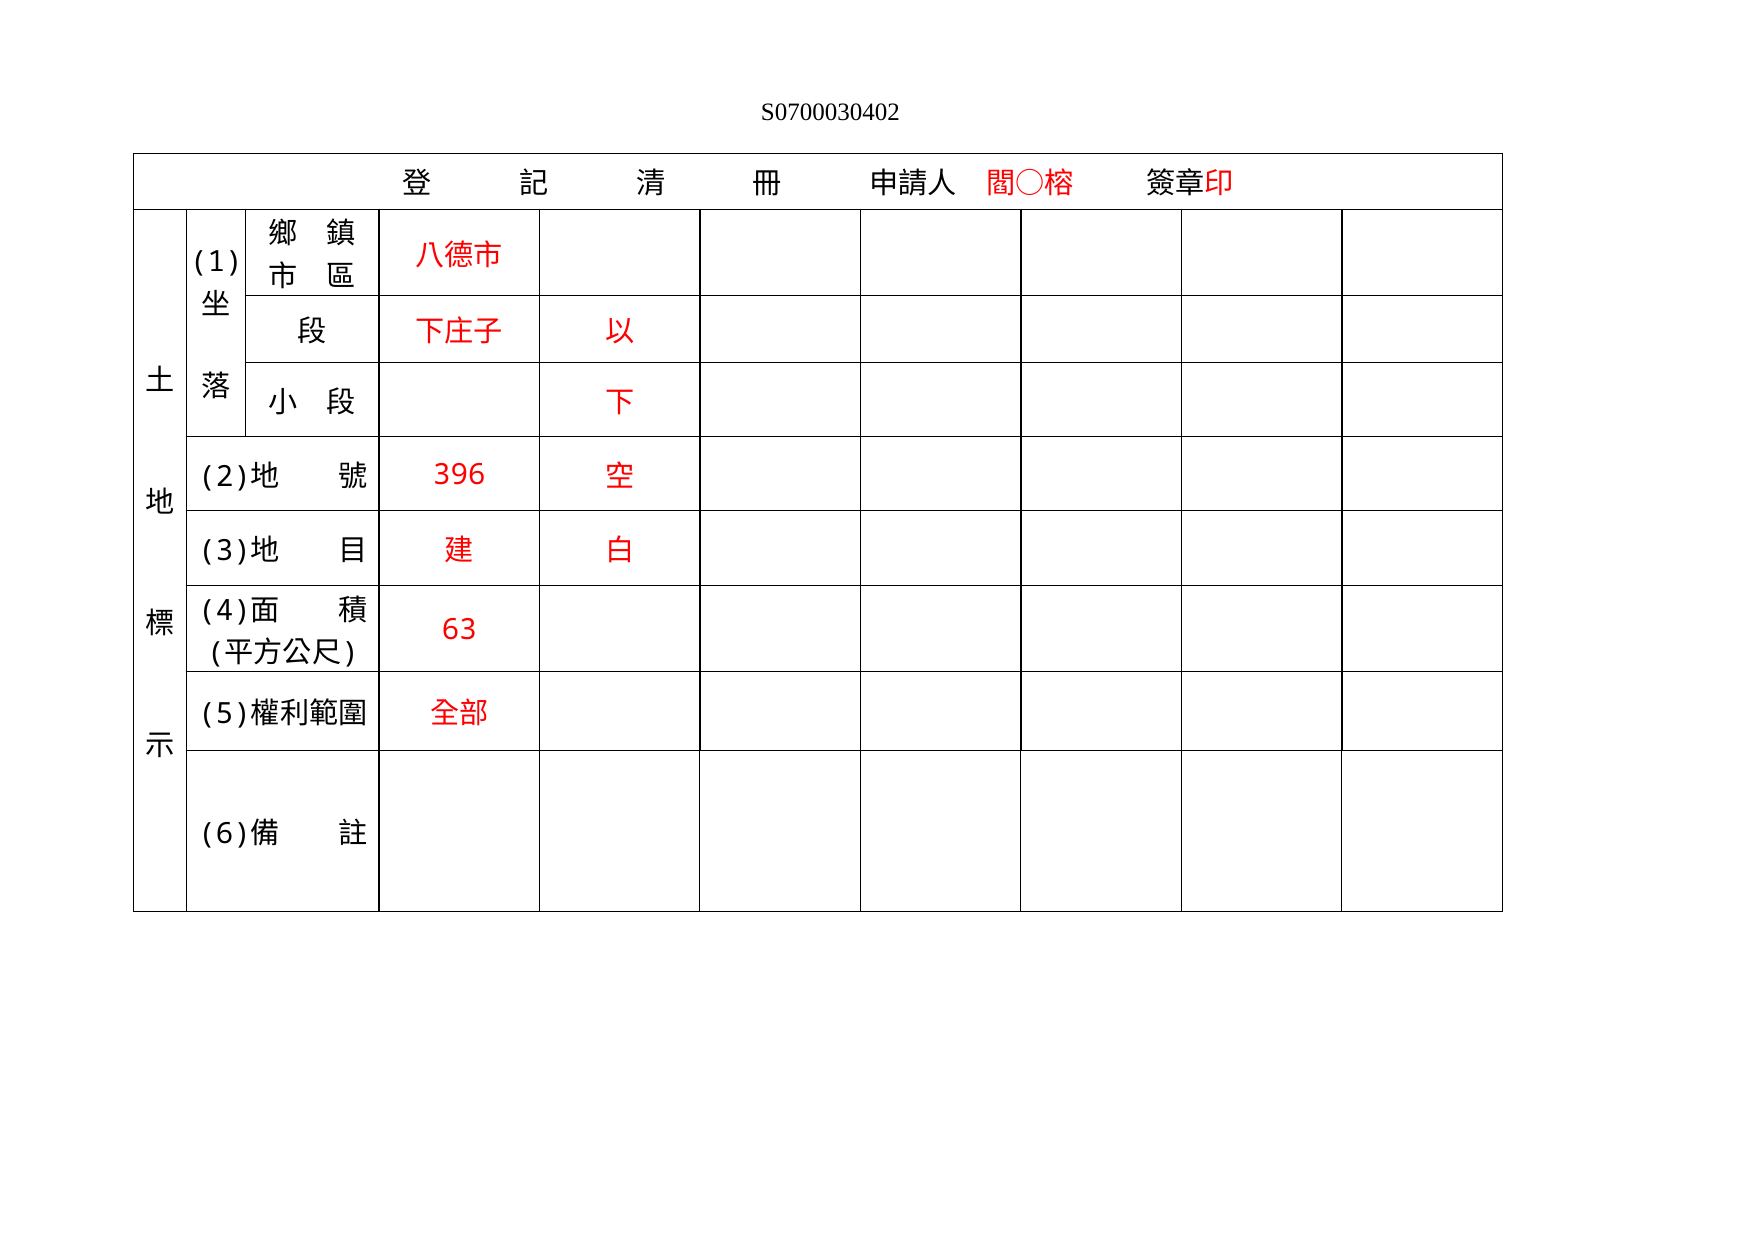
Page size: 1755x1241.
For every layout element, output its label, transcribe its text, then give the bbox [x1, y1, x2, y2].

table_cell 空 [540, 437, 699, 510]
table_cell 白 [540, 511, 699, 584]
table_cell 段 [246, 296, 378, 362]
table_cell 土 地 標 示 [134, 210, 186, 911]
table_cell [1022, 586, 1181, 671]
table_cell 鄉 鎮 市 區 [246, 210, 378, 294]
table_cell [701, 586, 860, 671]
table_cell 396 [380, 437, 539, 510]
table_cell [701, 296, 860, 362]
table_cell [1022, 672, 1181, 749]
table_cell [861, 586, 1020, 671]
table_cell 下 [540, 363, 699, 436]
table_cell [861, 751, 1020, 911]
table_cell [1022, 511, 1181, 584]
table_cell [1342, 751, 1502, 911]
table_cell [1022, 363, 1181, 436]
table_cell [540, 751, 699, 911]
table_cell 下庄子 [380, 296, 539, 362]
table_cell [861, 437, 1020, 510]
table_cell [1022, 296, 1181, 362]
table_cell [861, 296, 1020, 362]
table_cell [1182, 751, 1341, 911]
table_cell 全部 [380, 672, 539, 749]
table_cell [1182, 586, 1341, 671]
table_cell [701, 363, 860, 436]
table_cell [861, 511, 1020, 584]
table_cell [1182, 363, 1341, 436]
table_cell [1182, 296, 1341, 362]
table_cell 以 [540, 296, 699, 362]
table_cell [701, 511, 860, 584]
table_cell [1182, 437, 1341, 510]
table_cell [1021, 751, 1181, 911]
table_cell [1343, 363, 1502, 436]
table_cell [701, 437, 860, 510]
table_cell [1022, 210, 1181, 294]
table_cell (4)面 積 (平方公尺) [187, 586, 378, 671]
table_cell [700, 751, 860, 911]
table_cell (5)權利範圍 [187, 672, 378, 749]
table_cell (1) 坐 落 [187, 210, 245, 436]
table_cell [1022, 437, 1181, 510]
table_cell [701, 672, 860, 749]
table_cell (6)備 註 [187, 751, 378, 911]
table_cell (2)地 號 [187, 437, 378, 510]
table_cell 63 [380, 586, 539, 671]
table_cell [861, 672, 1020, 749]
table_cell 建 [380, 511, 539, 584]
table_cell [540, 210, 699, 294]
table_cell [1182, 210, 1341, 294]
table_cell [540, 586, 699, 671]
table_cell [1343, 586, 1502, 671]
table_cell [380, 751, 539, 911]
table_cell [1343, 296, 1502, 362]
table_cell [380, 363, 539, 436]
table_cell 小 段 [246, 363, 378, 436]
table_cell [1343, 511, 1502, 584]
table_cell [861, 210, 1020, 294]
table_cell 八德市 [380, 210, 539, 294]
table_cell [1343, 672, 1502, 749]
table_cell [861, 363, 1020, 436]
table_cell [1343, 210, 1502, 294]
table_header 登 記 清 冊 申請人 閻○榕 簽章印 [134, 154, 1502, 208]
table_cell [1182, 511, 1341, 584]
table_cell (3)地 目 [187, 511, 378, 584]
table_cell [1182, 672, 1341, 749]
table_cell [1343, 437, 1502, 510]
table_cell [701, 210, 860, 294]
table_cell [540, 672, 699, 749]
